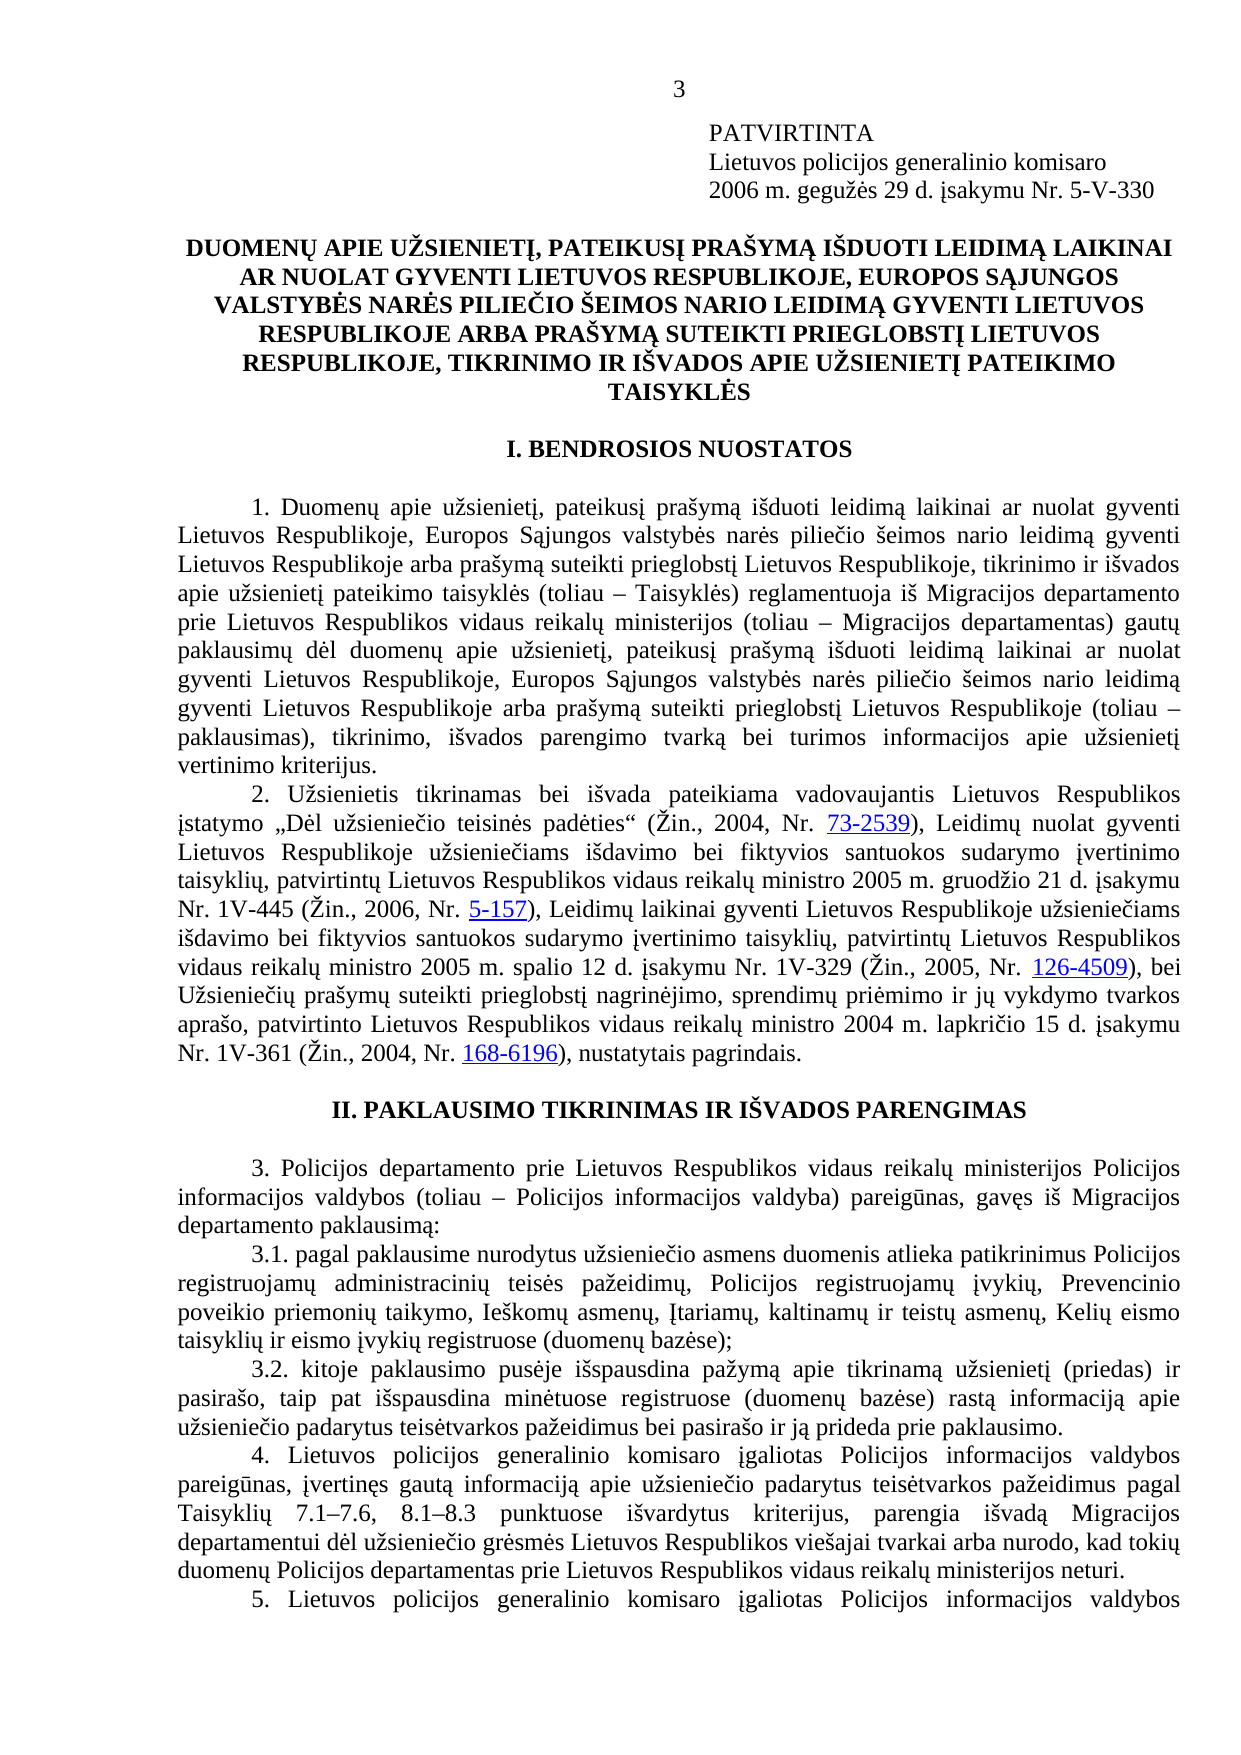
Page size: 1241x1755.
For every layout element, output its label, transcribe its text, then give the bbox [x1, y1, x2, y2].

text 4. Lietuvos policijos generalinio komisaro įgaliotas Policijos informacijos valdybos pareigūnas, įvertinęs gautą informaciją apie užsieniečio padarytus teisėtvarkos pažeidimus pagal Taisyklių 7.1–7.6, 8.1–8.3 punktuose išvardytus kriterijus, parengia išvadą Migracijos departamentui dėl užsieniečio grėsmės Lietuvos Respublikos viešajai tvarkai arba nurodo, kad tokių duomenų Policijos departamentas prie Lietuvos Respublikos vidaus reikalų ministerijos neturi. [177, 1441, 1181, 1584]
text DUOMENŲ APIE UŽSIENIETĮ, PATEIKUSĮ PRAŠYMĄ IŠDUOTI LEIDIMĄ LAIKINAI AR NUOLAT GYVENTI LIETUVOS RESPUBLIKOJE, EUROPOS SĄJUNGOS VALSTYBĖS NARĖS PILIEČIO ŠEIMOS NARIO LEIDIMĄ GYVENTI LIETUVOS RESPUBLIKOJE ARBA PRAŠYMĄ SUTEIKTI PRIEGLOBSTĮ LIETUVOS RESPUBLIKOJE, TIKRINIMO IR IŠVADOS APIE UŽSIENIETĮ PATEIKIMO TAISYKLĖS [177, 233, 1181, 406]
text 3.1. pagal paklausime nurodytus užsieniečio asmens duomenis atlieka patikrinimus Policijos registruojamų administracinių teisės pažeidimų, Policijos registruojamų įvykių, Prevencinio poveikio priemonių taikymo, Ieškomų asmenų, Įtariamų, kaltinamų ir teistų asmenų, Kelių eismo taisyklių ir eismo įvykių registruose (duomenų bazėse); [177, 1239, 1181, 1354]
text 5. Lietuvos policijos generalinio komisaro įgaliotas Policijos informacijos valdybos [177, 1584, 1181, 1613]
text 3.2. kitoje paklausimo pusėje išspausdina pažymą apie tikrinamą užsienietį (priedas) ir pasirašo, taip pat išspausdina minėtuose registruose (duomenų bazėse) rastą informaciją apie užsieniečio padarytus teisėtvarkos pažeidimus bei pasirašo ir ją prideda prie paklausimo. [177, 1354, 1181, 1441]
text I. BENDROSIOS NUOSTATOS [177, 434, 1181, 463]
text 1. Duomenų apie užsienietį, pateikusį prašymą išduoti leidimą laikinai ar nuolat gyventi Lietuvos Respublikoje, Europos Sąjungos valstybės narės piliečio šeimos nario leidimą gyventi Lietuvos Respublikoje arba prašymą suteikti prieglobstį Lietuvos Respublikoje, tikrinimo ir išvados apie užsienietį pateikimo taisyklės (toliau – Taisyklės) reglamentuoja iš Migracijos departamento prie Lietuvos Respublikos vidaus reikalų ministerijos (toliau – Migracijos departamentas) gautų paklausimų dėl duomenų apie užsienietį, pateikusį prašymą išduoti leidimą laikinai ar nuolat gyventi Lietuvos Respublikoje, Europos Sąjungos valstybės narės piliečio šeimos nario leidimą gyventi Lietuvos Respublikoje arba prašymą suteikti prieglobstį Lietuvos Respublikoje (toliau – paklausimas), tikrinimo, išvados parengimo tvarką bei turimos informacijos apie užsienietį vertinimo kriterijus. [177, 492, 1181, 779]
text 2006 m. gegužės 29 d. įsakymu Nr. 5-V-330 [177, 176, 1181, 204]
text II. PAKLAUSIMO TIKRINIMAS IR IŠVADOS PARENGIMAS [177, 1096, 1181, 1124]
text 2. Užsienietis tikrinamas bei išvada pateikiama vadovaujantis Lietuvos Respublikos įstatymo „Dėl užsieniečio teisinės padėties“ (Žin., 2004, Nr. 73-2539), Leidimų nuolat gyventi Lietuvos Respublikoje užsieniečiams išdavimo bei fiktyvios santuokos sudarymo įvertinimo taisyklių, patvirtintų Lietuvos Respublikos vidaus reikalų ministro 2005 m. gruodžio 21 d. įsakymu Nr. 1V-445 (Žin., 2006, Nr. 5-157), Leidimų laikinai gyventi Lietuvos Respublikoje užsieniečiams išdavimo bei fiktyvios santuokos sudarymo įvertinimo taisyklių, patvirtintų Lietuvos Respublikos vidaus reikalų ministro 2005 m. spalio 12 d. įsakymu Nr. 1V-329 (Žin., 2005, Nr. 126-4509), bei Užsieniečių prašymų suteikti prieglobstį nagrinėjimo, sprendimų priėmimo ir jų vykdymo tvarkos aprašo, patvirtinto Lietuvos Respublikos vidaus reikalų ministro 2004 m. lapkričio 15 d. įsakymu Nr. 1V-361 (Žin., 2004, Nr. 168-6196), nustatytais pagrindais. [177, 779, 1181, 1067]
text PATVIRTINTA [177, 118, 1181, 147]
text 3. Policijos departamento prie Lietuvos Respublikos vidaus reikalų ministerijos Policijos informacijos valdybos (toliau – Policijos informacijos valdyba) pareigūnas, gavęs iš Migracijos departamento paklausimą: [177, 1153, 1181, 1239]
text Lietuvos policijos generalinio komisaro [177, 147, 1181, 176]
